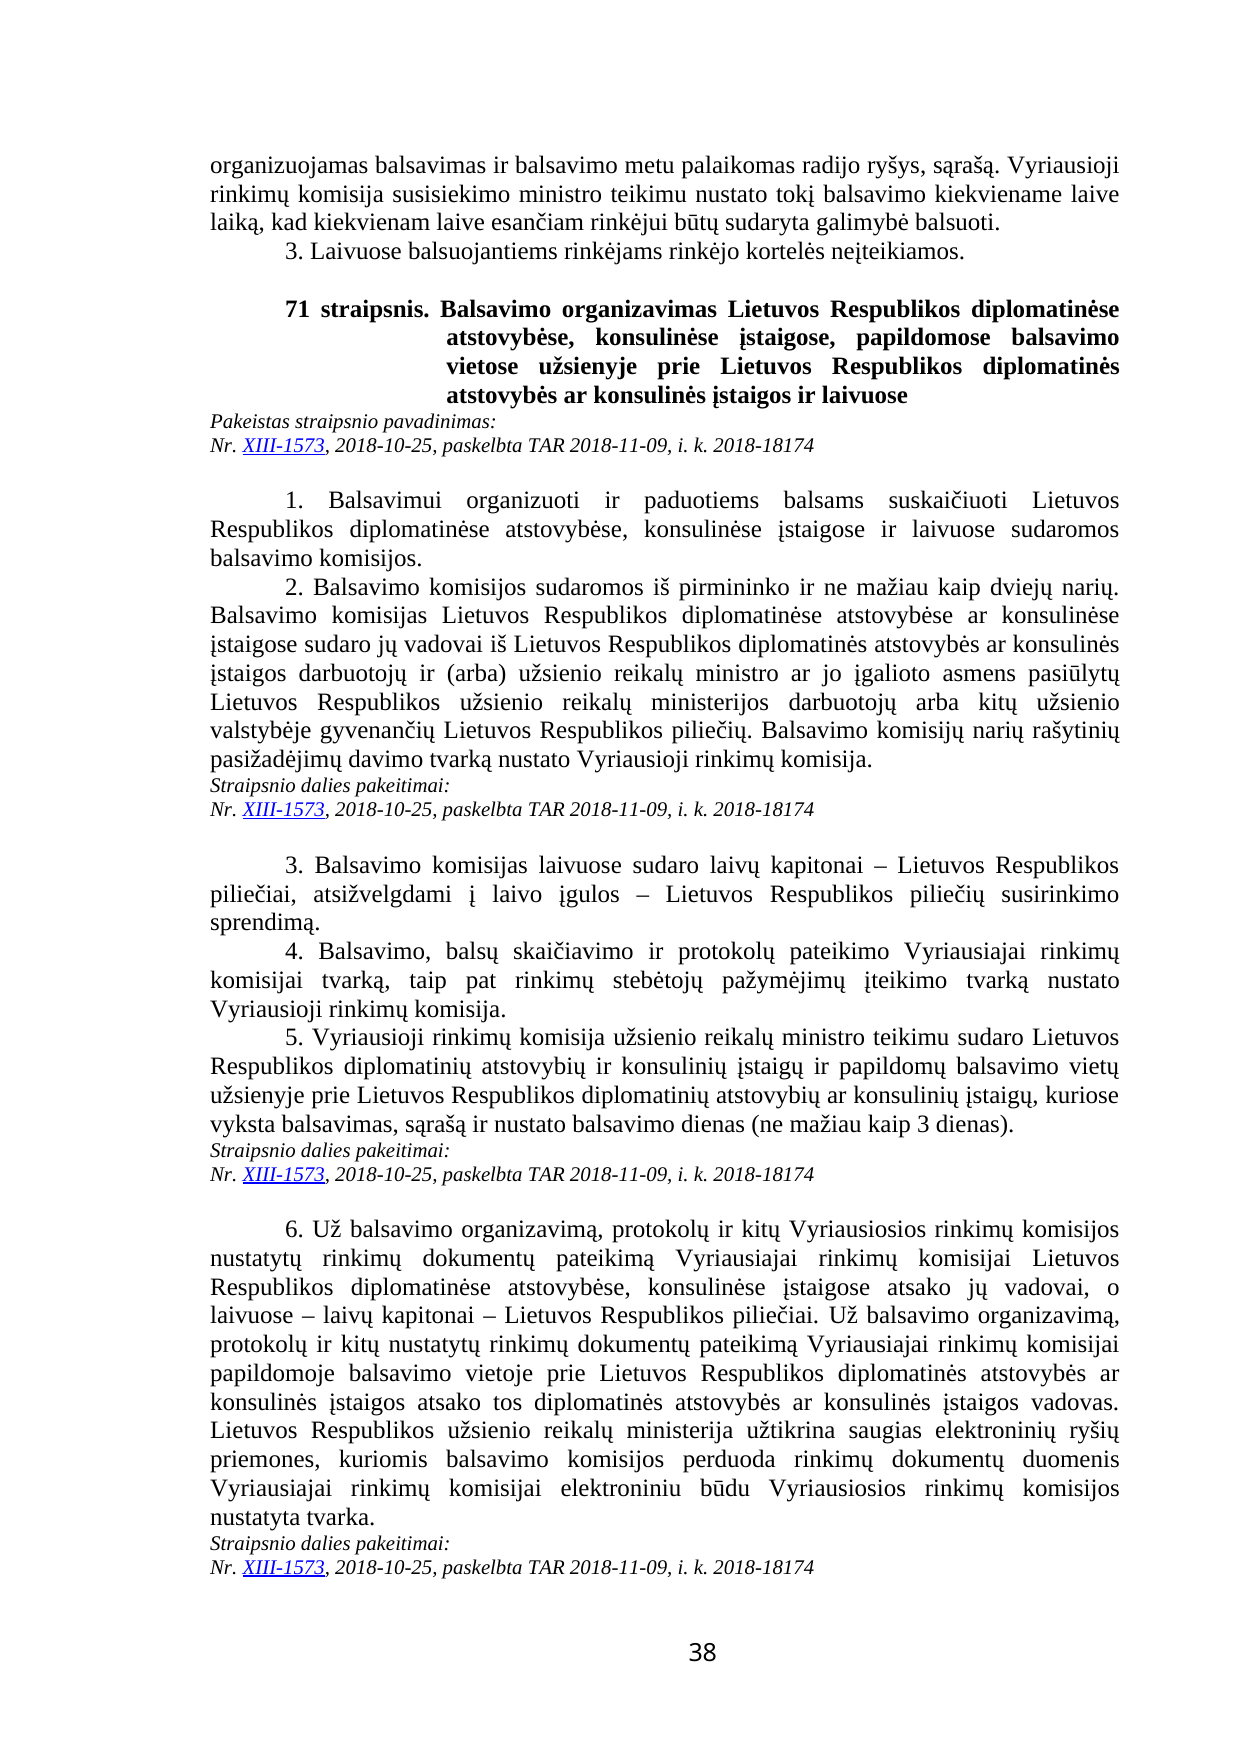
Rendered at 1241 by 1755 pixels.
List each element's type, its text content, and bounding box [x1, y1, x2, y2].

text 3. Laivuose balsuojantiems rinkėjams rinkėjo kortelės neįteikiamos. [210, 236, 1120, 265]
text organizuojamas balsavimas ir balsavimo metu palaikomas radijo ryšys, sąrašą. Vyriausioji rinkimų komisija susisiekimo ministro teikimu nustato tokį balsavimo kiekviename laive laiką, kad kiekvienam laive esančiam rinkėjui būtų sudaryta galimybė balsuoti. [210, 150, 1120, 236]
text Straipsnio dalies pakeitimai: [210, 1531, 1120, 1555]
text 6. Už balsavimo organizavimą, protokolų ir kitų Vyriausiosios rinkimų komisijos nustatytų rinkimų dokumentų pateikimą Vyriausiajai rinkimų komisijai Lietuvos Respublikos diplomatinėse atstovybėse, konsulinėse įstaigose atsako jų vadovai, o laivuose – laivų kapitonai – Lietuvos Respublikos piliečiai. Už balsavimo organizavimą, protokolų ir kitų nustatytų rinkimų dokumentų pateikimą Vyriausiajai rinkimų komisijai papildomoje balsavimo vietoje prie Lietuvos Respublikos diplomatinės atstovybės ar konsulinės įstaigos atsako tos diplomatinės atstovybės ar konsulinės įstaigos vadovas. Lietuvos Respublikos užsienio reikalų ministerija užtikrina saugias elektroninių ryšių priemones, kuriomis balsavimo komisijos perduoda rinkimų dokumentų duomenis Vyriausiajai rinkimų komisijai elektroniniu būdu Vyriausiosios rinkimų komisijos nustatyta tvarka. [210, 1214, 1120, 1531]
text 3. Balsavimo komisijas laivuose sudaro laivų kapitonai – Lietuvos Respublikos piliečiai, atsižvelgdami į laivo įgulos – Lietuvos Respublikos piliečių susirinkimo sprendimą. [210, 850, 1120, 936]
text 2. Balsavimo komisijos sudaromos iš pirmininko ir ne mažiau kaip dviejų narių. Balsavimo komisijas Lietuvos Respublikos diplomatinėse atstovybėse ar konsulinėse įstaigose sudaro jų vadovai iš Lietuvos Respublikos diplomatinės atstovybės ar konsulinės įstaigos darbuotojų ir (arba) užsienio reikalų ministro ar jo įgalioto asmens pasiūlytų Lietuvos Respublikos užsienio reikalų ministerijos darbuotojų arba kitų užsienio valstybėje gyvenančių Lietuvos Respublikos piliečių. Balsavimo komisijų narių rašytinių pasižadėjimų davimo tvarką nustato Vyriausioji rinkimų komisija. [210, 572, 1120, 773]
text 71 straipsnis. Balsavimo organizavimas Lietuvos Respublikos diplomatinėse atstovybėse, konsulinėse įstaigose, papildomose balsavimo vietose užsienyje prie Lietuvos Respublikos diplomatinės atstovybės ar konsulinės įstaigos ir laivuose [285, 294, 1120, 409]
text Nr. XIII-1573, 2018-10-25, paskelbta TAR 2018-11-09, i. k. 2018-18174 [210, 1162, 1120, 1186]
text Nr. XIII-1573, 2018-10-25, paskelbta TAR 2018-11-09, i. k. 2018-18174 [210, 797, 1120, 821]
text Nr. XIII-1573, 2018-10-25, paskelbta TAR 2018-11-09, i. k. 2018-18174 [210, 433, 1120, 457]
text Pakeistas straipsnio pavadinimas: [210, 409, 1120, 433]
text Straipsnio dalies pakeitimai: [210, 1137, 1120, 1162]
text Straipsnio dalies pakeitimai: [210, 773, 1120, 797]
text 1. Balsavimui organizuoti ir paduotiems balsams suskaičiuoti Lietuvos Respublikos diplomatinėse atstovybėse, konsulinėse įstaigose ir laivuose sudaromos balsavimo komisijos. [210, 486, 1120, 572]
text 5. Vyriausioji rinkimų komisija užsienio reikalų ministro teikimu sudaro Lietuvos Respublikos diplomatinių atstovybių ir konsulinių įstaigų ir papildomų balsavimo vietų užsienyje prie Lietuvos Respublikos diplomatinių atstovybių ar konsulinių įstaigų, kuriose vyksta balsavimas, sąrašą ir nustato balsavimo dienas (ne mažiau kaip 3 dienas). [210, 1022, 1120, 1137]
text 4. Balsavimo, balsų skaičiavimo ir protokolų pateikimo Vyriausiajai rinkimų komisijai tvarką, taip pat rinkimų stebėtojų pažymėjimų įteikimo tvarką nustato Vyriausioji rinkimų komisija. [210, 936, 1120, 1022]
text Nr. XIII-1573, 2018-10-25, paskelbta TAR 2018-11-09, i. k. 2018-18174 [210, 1555, 1120, 1579]
